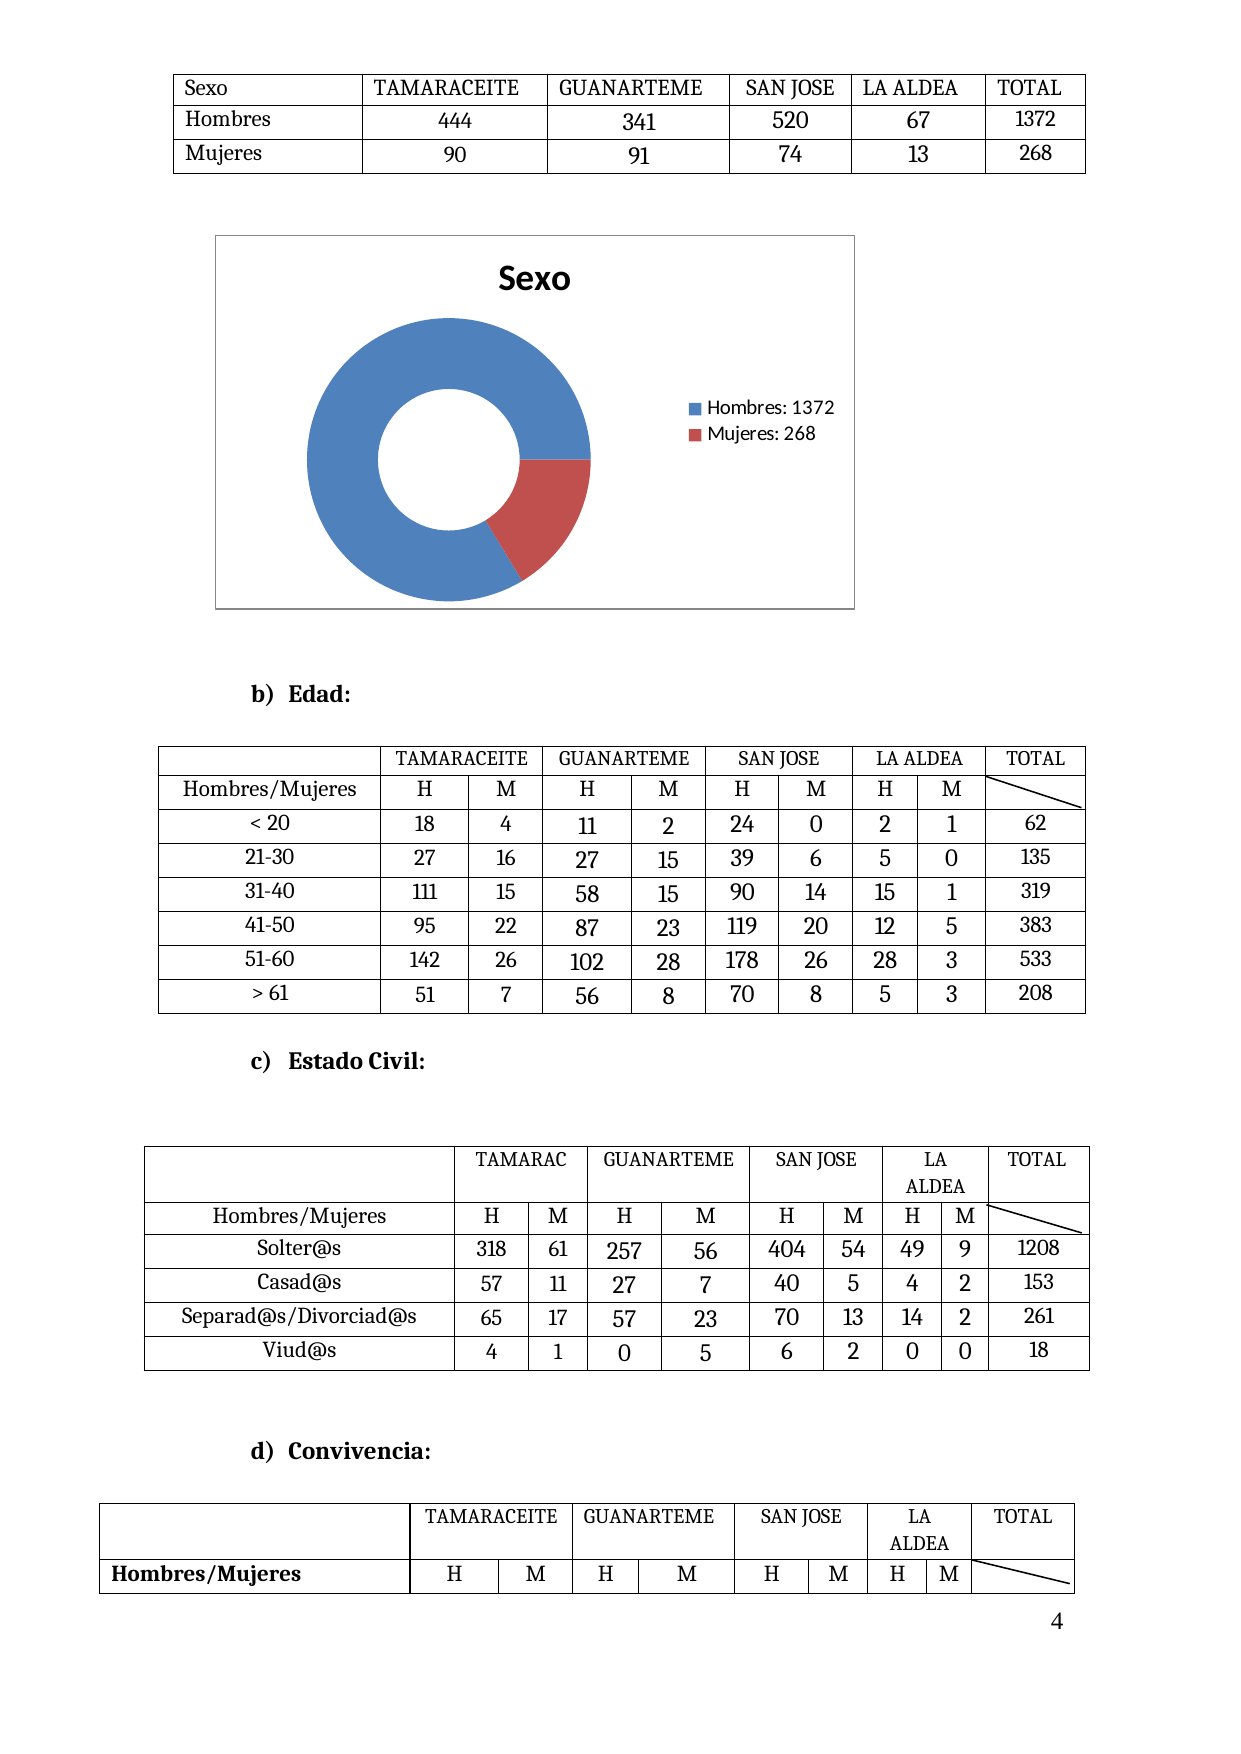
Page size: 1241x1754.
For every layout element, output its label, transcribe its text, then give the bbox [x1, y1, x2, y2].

table_cell 40 [750, 1269, 823, 1302]
table_header GUANARTEME [543, 747, 705, 774]
table_cell [986, 778, 1079, 809]
table_header LA ALDEA [883, 1147, 988, 1202]
table_cell 22 [469, 912, 542, 945]
table_cell H [706, 776, 778, 809]
table_cell 15 [853, 878, 917, 911]
table_cell 6 [779, 844, 852, 877]
table_header GUANARTEME [548, 75, 729, 105]
table_cell 6 [750, 1337, 823, 1370]
table_header SAN JOSE [735, 1504, 867, 1559]
table_cell 5 [662, 1337, 749, 1370]
table_cell 2 [632, 810, 705, 843]
table_cell 95 [381, 912, 468, 945]
table_cell 520 [730, 106, 851, 139]
table_cell 2 [853, 810, 917, 843]
table_cell Separad@s/Divorciad@s [145, 1303, 454, 1336]
table_cell 49 [883, 1235, 941, 1268]
table_cell 8 [632, 980, 705, 1013]
table_cell Solter@s [145, 1235, 454, 1268]
table_cell Hombres/Mujeres [145, 1203, 454, 1234]
table_cell 208 [986, 980, 1085, 1013]
table_header TAMARACEITE [363, 75, 547, 105]
table_cell M [918, 776, 985, 809]
table_cell 23 [662, 1303, 749, 1336]
table_cell 57 [455, 1269, 528, 1302]
table_cell 26 [779, 946, 852, 979]
table_header GUANARTEME [588, 1147, 749, 1202]
list Estado Civil: [251, 1047, 1063, 1076]
table_cell 8 [779, 980, 852, 1013]
table_cell 2 [824, 1337, 882, 1370]
table_cell 13 [824, 1303, 882, 1336]
table_cell H [588, 1203, 661, 1234]
table_cell H [750, 1203, 823, 1234]
table_cell 91 [548, 140, 729, 173]
table_cell 18 [381, 810, 468, 843]
table_cell Viud@s [145, 1337, 454, 1370]
table_header [100, 1504, 409, 1559]
table_cell Hombres/Mujeres [159, 776, 380, 809]
table_cell 27 [588, 1269, 661, 1302]
table_cell 261 [989, 1303, 1089, 1336]
table_cell 17 [529, 1303, 587, 1336]
table_cell 257 [588, 1235, 661, 1268]
table_cell 2 [942, 1303, 988, 1336]
table_cell 4 [469, 810, 542, 843]
table_cell 23 [632, 912, 705, 945]
table_cell Casad@s [145, 1269, 454, 1302]
table_cell 444 [363, 106, 547, 139]
table_cell [991, 776, 1085, 809]
table_header [159, 747, 380, 774]
table_cell 111 [381, 878, 468, 911]
table_cell H [883, 1203, 941, 1234]
table_cell 51 [381, 980, 468, 1013]
table_cell 1 [918, 810, 985, 843]
table_cell 3 [918, 946, 985, 979]
table_cell 39 [706, 844, 778, 877]
table_cell 15 [632, 844, 705, 877]
table_cell M [809, 1560, 867, 1593]
table_cell H [543, 776, 631, 809]
table_cell 41-50 [159, 912, 380, 945]
table_cell 27 [543, 844, 631, 877]
table_cell [989, 1203, 1089, 1234]
table_cell 27 [381, 844, 468, 877]
table_cell 54 [824, 1235, 882, 1268]
table_cell 142 [381, 946, 468, 979]
table_cell 7 [662, 1269, 749, 1302]
table_cell 0 [942, 1337, 988, 1370]
table_cell 102 [543, 946, 631, 979]
table_cell 4 [455, 1337, 528, 1370]
table_cell 1372 [986, 106, 1085, 139]
table_cell 5 [853, 980, 917, 1013]
table_cell 11 [543, 810, 631, 843]
table_cell 15 [632, 878, 705, 911]
table_cell 70 [750, 1303, 823, 1336]
table_cell Hombres [174, 106, 362, 139]
table_cell M [942, 1203, 988, 1234]
table_cell 90 [363, 140, 547, 173]
table_cell 62 [986, 810, 1085, 843]
table_cell 14 [883, 1303, 941, 1336]
table_header TAMARAC [455, 1147, 587, 1202]
table_cell > 61 [159, 980, 380, 1013]
table_cell H [455, 1203, 528, 1234]
table_cell 153 [989, 1269, 1089, 1302]
table_cell 0 [779, 810, 852, 843]
table_header LA ALDEA [868, 1504, 971, 1559]
table_header TAMARACEITE [381, 747, 542, 774]
table_cell 5 [824, 1269, 882, 1302]
table_cell H [853, 776, 917, 809]
table_header TOTAL [986, 75, 1085, 105]
table_cell 28 [853, 946, 917, 979]
table_cell 4 [883, 1269, 941, 1302]
table_cell 74 [730, 140, 851, 173]
table_cell 178 [706, 946, 778, 979]
table_cell 56 [543, 980, 631, 1013]
table_cell 56 [662, 1235, 749, 1268]
table_cell 14 [779, 878, 852, 911]
table_header TAMARACEITE [411, 1504, 572, 1559]
table_cell 61 [529, 1235, 587, 1268]
table_cell 15 [469, 878, 542, 911]
table_cell 58 [543, 878, 631, 911]
table_cell 16 [469, 844, 542, 877]
table_cell 87 [543, 912, 631, 945]
table_cell 533 [986, 946, 1085, 979]
table_header [145, 1147, 454, 1202]
table_cell 2 [942, 1269, 988, 1302]
table_cell 20 [779, 912, 852, 945]
table_header Sexo [174, 75, 362, 105]
table_cell 341 [548, 106, 729, 139]
table_cell M [779, 776, 852, 809]
table_cell 1208 [989, 1235, 1089, 1268]
table_cell 26 [469, 946, 542, 979]
table_cell 383 [986, 912, 1085, 945]
table_cell 318 [455, 1235, 528, 1268]
table_cell 119 [706, 912, 778, 945]
table_cell Mujeres [174, 140, 362, 173]
table_cell 319 [986, 878, 1085, 911]
table_cell M [632, 776, 705, 809]
table_cell 65 [455, 1303, 528, 1336]
table_cell 0 [883, 1337, 941, 1370]
table_cell 18 [989, 1337, 1089, 1370]
list Convivencia: [251, 1437, 1063, 1466]
table_cell [972, 1560, 1074, 1593]
table_cell 0 [588, 1337, 661, 1370]
table_cell 404 [750, 1235, 823, 1268]
table_cell 24 [706, 810, 778, 843]
table_cell 13 [852, 140, 985, 173]
table_cell 67 [852, 106, 985, 139]
table_cell M [824, 1203, 882, 1234]
table_cell 3 [918, 980, 985, 1013]
table_cell 21-30 [159, 844, 380, 877]
table_cell 57 [588, 1303, 661, 1336]
table_cell 28 [632, 946, 705, 979]
table_cell H [868, 1560, 926, 1593]
table_cell M [927, 1560, 971, 1593]
table_cell H [573, 1560, 638, 1593]
table_cell 5 [853, 844, 917, 877]
table_cell H [735, 1560, 808, 1593]
table_cell 268 [986, 140, 1085, 173]
table_cell [989, 1207, 1079, 1234]
table_cell Hombres/Mujeres [100, 1560, 409, 1593]
table_cell M [529, 1203, 587, 1234]
table_header LA ALDEA [852, 75, 985, 105]
table_cell H [381, 776, 468, 809]
table_cell 1 [529, 1337, 587, 1370]
table_cell 90 [706, 878, 778, 911]
table_cell 0 [918, 844, 985, 877]
table_header TOTAL [972, 1504, 1074, 1559]
table_header SAN JOSE [730, 75, 851, 105]
table_cell M [662, 1203, 749, 1234]
table_header TOTAL [986, 747, 1085, 774]
table_cell M [499, 1560, 572, 1593]
table_header LA ALDEA [853, 747, 985, 774]
table_cell 51-60 [159, 946, 380, 979]
table_header SAN JOSE [750, 1147, 882, 1202]
table_cell H [411, 1560, 498, 1593]
table_header TOTAL [989, 1147, 1089, 1202]
table_cell 11 [529, 1269, 587, 1302]
table_cell M [469, 776, 542, 809]
list Edad: [251, 680, 1063, 709]
table_cell 12 [853, 912, 917, 945]
table_cell 135 [986, 844, 1085, 877]
table_header GUANARTEME [573, 1504, 734, 1559]
table_cell M [639, 1560, 734, 1593]
table_cell < 20 [159, 810, 380, 843]
table_cell 7 [469, 980, 542, 1013]
table_cell 1 [918, 878, 985, 911]
table_cell 5 [918, 912, 985, 945]
table_cell 9 [942, 1235, 988, 1268]
table_cell 70 [706, 980, 778, 1013]
table_cell 31-40 [159, 878, 380, 911]
table_header SAN JOSE [706, 747, 852, 774]
